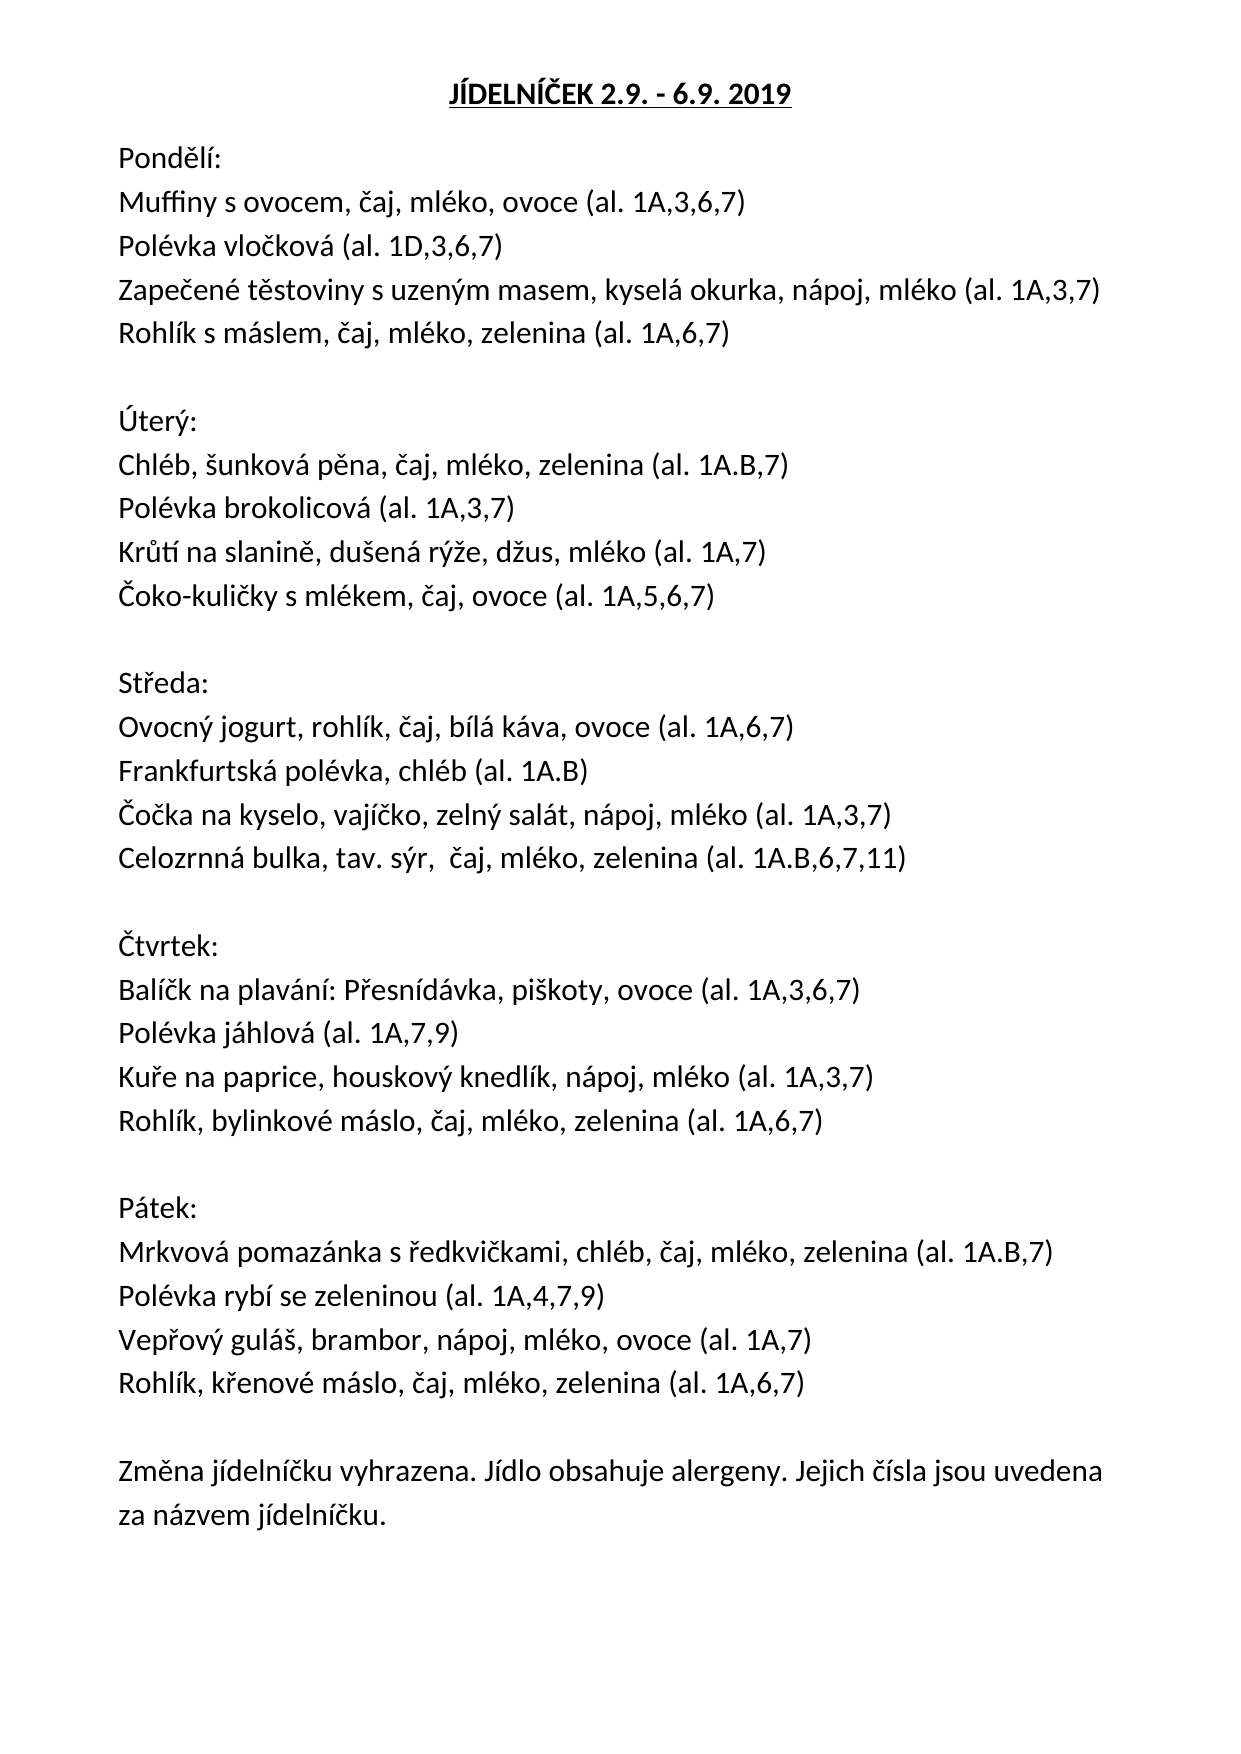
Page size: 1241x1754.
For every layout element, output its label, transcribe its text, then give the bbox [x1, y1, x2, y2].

text Ovocný jogurt, rohlík, čaj, bílá káva, ovoce (al. 1A,6,7) [118, 707, 1122, 745]
text Čoko-kuličky s mlékem, čaj, ovoce (al. 1A,5,6,7) [118, 576, 1122, 614]
text Čtvrtek: [118, 926, 1122, 964]
text Pondělí: [118, 138, 1122, 177]
text Zapečené těstoviny s uzeným masem, kyselá okurka, nápoj, mléko (al. 1A,3,7) [118, 270, 1122, 308]
text Čočka na kyselo, vajíčko, zelný salát, nápoj, mléko (al. 1A,3,7) [118, 795, 1122, 833]
text Rohlík, křenové máslo, čaj, mléko, zelenina (al. 1A,6,7) [118, 1363, 1122, 1402]
text Polévka vločková (al. 1D,3,6,7) [118, 226, 1122, 264]
text Polévka brokolicová (al. 1A,3,7) [118, 488, 1122, 527]
text Frankfurtská polévka, chléb (al. 1A.B) [118, 751, 1122, 789]
text Muffiny s ovocem, čaj, mléko, ovoce (al. 1A,3,6,7) [118, 182, 1122, 220]
text JÍDELNÍČEK 2.9. - 6.9. 2019 [118, 74, 1122, 112]
text Středa: [118, 663, 1122, 702]
text Změna jídelníčku vyhrazena. Jídlo obsahuje alergeny. Jejich čísla jsou uvedena za názvem jídelníčku. [118, 1451, 1122, 1533]
text Vepřový guláš, brambor, nápoj, mléko, ovoce (al. 1A,7) [118, 1320, 1122, 1358]
text Rohlík, bylinkové máslo, čaj, mléko, zelenina (al. 1A,6,7) [118, 1101, 1122, 1139]
text Pátek: [118, 1188, 1122, 1227]
text Balíčk na plavání: Přesnídávka, piškoty, ovoce (al. 1A,3,6,7) [118, 970, 1122, 1008]
text Rohlík s máslem, čaj, mléko, zelenina (al. 1A,6,7) [118, 313, 1122, 352]
text Mrkvová pomazánka s ředkvičkami, chléb, čaj, mléko, zelenina (al. 1A.B,7) [118, 1232, 1122, 1270]
text Celozrnná bulka, tav. sýr, čaj, mléko, zelenina (al. 1A.B,6,7,11) [118, 838, 1122, 877]
text Úterý: [118, 401, 1122, 439]
text Polévka rybí se zeleninou (al. 1A,4,7,9) [118, 1276, 1122, 1314]
text Polévka jáhlová (al. 1A,7,9) [118, 1013, 1122, 1052]
text Kuře na paprice, houskový knedlík, nápoj, mléko (al. 1A,3,7) [118, 1057, 1122, 1095]
text Chléb, šunková pěna, čaj, mléko, zelenina (al. 1A.B,7) [118, 445, 1122, 483]
text Krůtí na slanině, dušená rýže, džus, mléko (al. 1A,7) [118, 532, 1122, 570]
